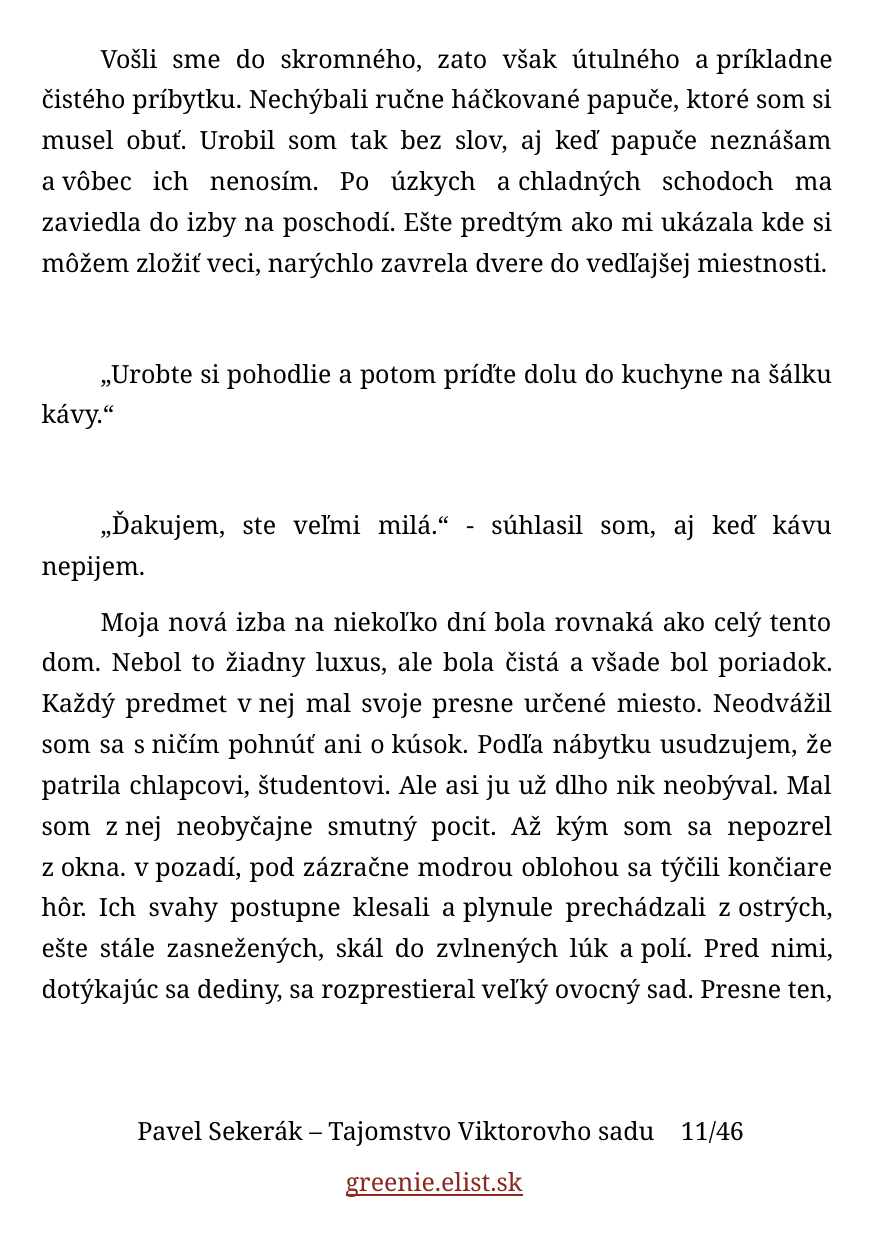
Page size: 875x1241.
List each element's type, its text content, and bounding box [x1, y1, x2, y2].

text „Ďakujem, ste veľmi milá.“ - súhlasil som, aj keď kávu nepijem. [41, 508, 833, 583]
text Moja nová izba na niekoľko dní bola rovnaká ako celý tento dom. Nebol to žiadny luxus, ale bola čistá a všade bol poriadok. Každý predmet v nej mal svoje presne určené miesto. Neodvážil som sa s ničím pohnúť ani o kúsok. Podľa nábytku usudzujem, že patrila chlapcovi, študentovi. Ale asi ju už dlho nik neobýval. Mal som z nej neobyčajne smutný pocit. Až kým som sa nepozrel z okna. v pozadí, pod zázračne modrou oblohou sa týčili končiare hôr. Ich svahy postupne klesali a plynule prechádzali z ostrých, ešte stále zasnežených, skál do zvlnených lúk a polí. Pred nimi, dotýkajúc sa dediny, sa rozprestieral veľký ovocný sad. Presne ten, [41, 604, 833, 1006]
text Vošli sme do skromného, zato však útulného a príkladne čistého príbytku. Nechýbali ručne háčkované papuče, ktoré som si musel obuť. Urobil som tak bez slov, aj keď papuče neznášam a vôbec ich nenosím. Po úzkych a chladných schodoch ma zaviedla do izby na poschodí. Ešte predtým ako mi ukázala kde si môžem zložiť veci, narýchlo zavrela dvere do vedľajšej miestnosti. [41, 41, 833, 279]
text „Urobte si pohodlie a potom príďte dolu do kuchyne na šálku kávy.“ [41, 356, 833, 431]
